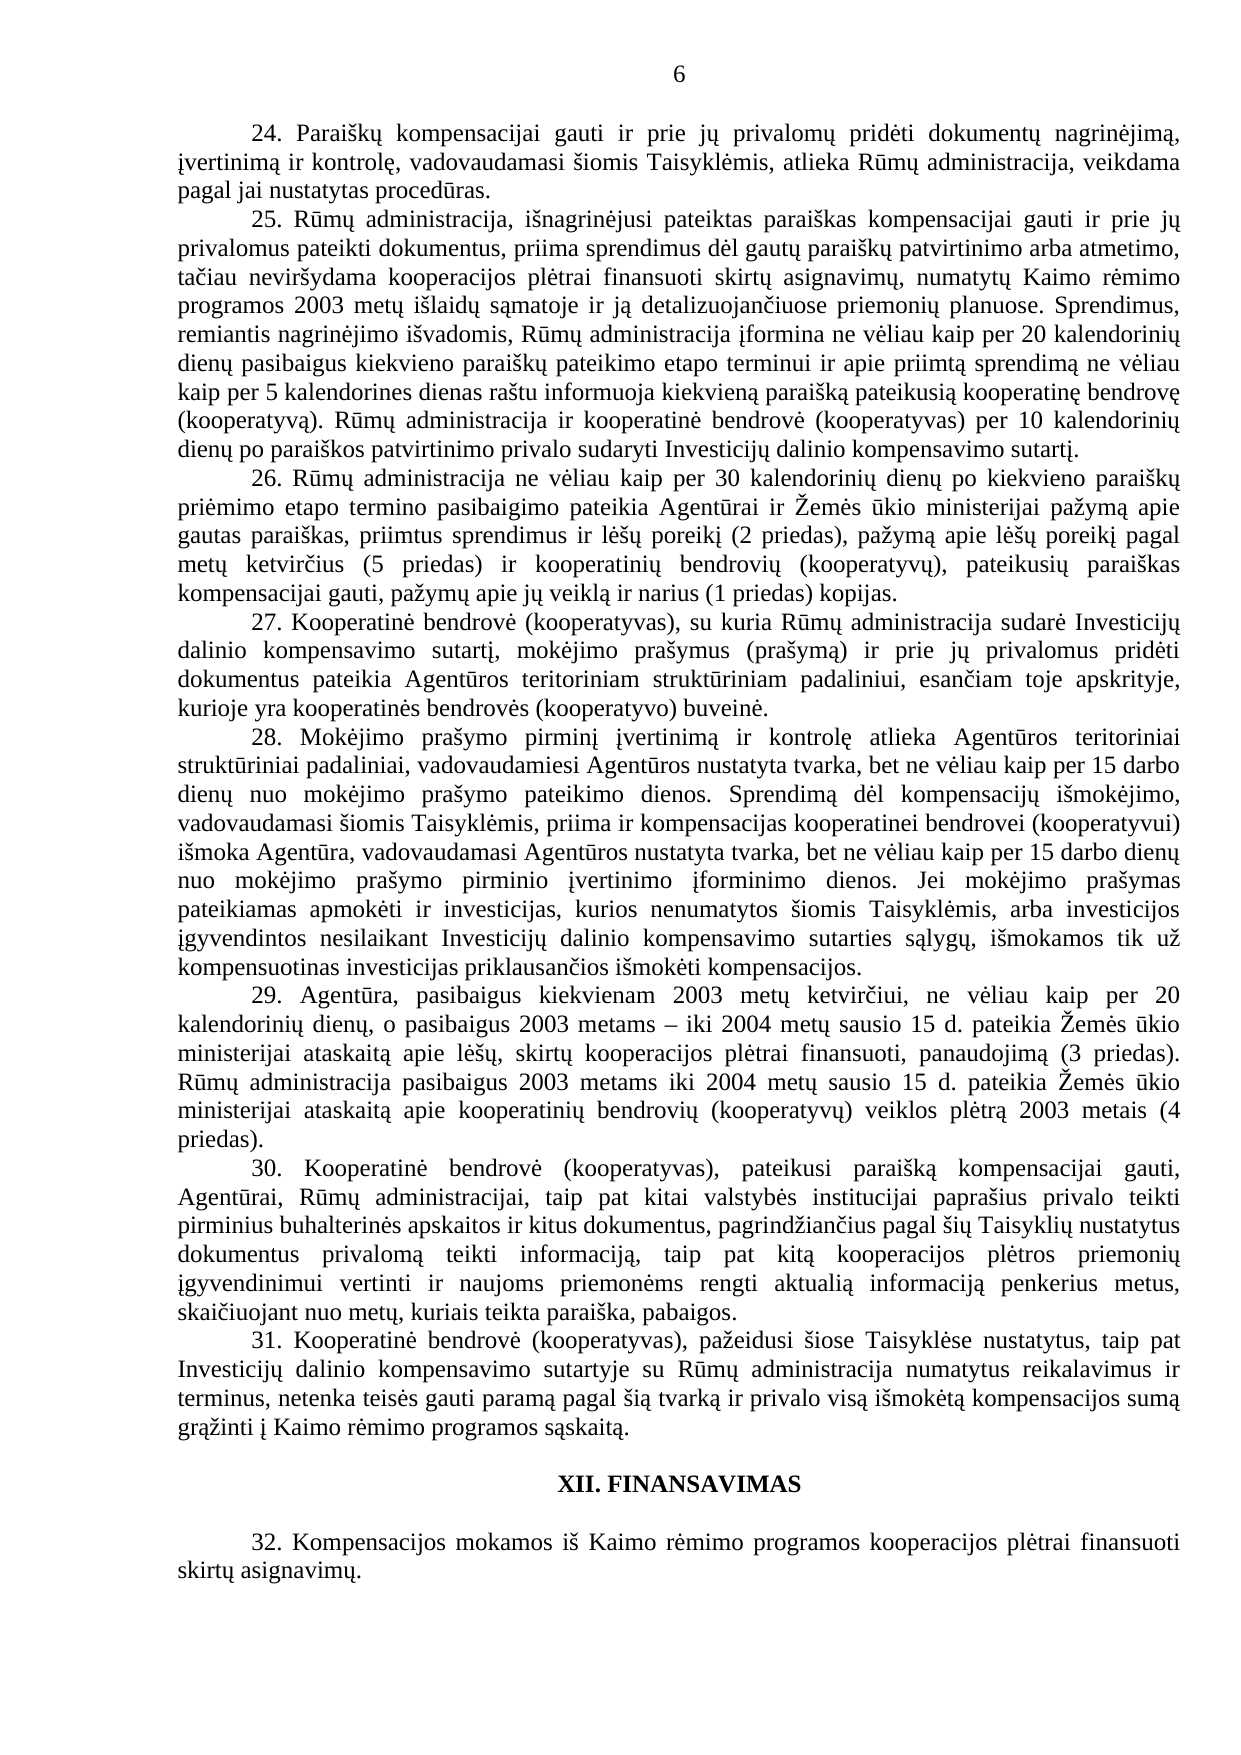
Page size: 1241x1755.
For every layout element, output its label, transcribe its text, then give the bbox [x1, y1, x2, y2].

text 28. Mokėjimo prašymo pirminį įvertinimą ir kontrolę atlieka Agentūros teritoriniai struktūriniai padaliniai, vadovaudamiesi Agentūros nustatyta tvarka, bet ne vėliau kaip per 15 darbo dienų nuo mokėjimo prašymo pateikimo dienos. Sprendimą dėl kompensacijų išmokėjimo, vadovaudamasi šiomis Taisyklėmis, priima ir kompensacijas kooperatinei bendrovei (kooperatyvui) išmoka Agentūra, vadovaudamasi Agentūros nustatyta tvarka, bet ne vėliau kaip per 15 darbo dienų nuo mokėjimo prašymo pirminio įvertinimo įforminimo dienos. Jei mokėjimo prašymas pateikiamas apmokėti ir investicijas, kurios nenumatytos šiomis Taisyklėmis, arba investicijos įgyvendintos nesilaikant Investicijų dalinio kompensavimo sutarties sąlygų, išmokamos tik už kompensuotinas investicijas priklausančios išmokėti kompensacijos. [177, 722, 1181, 981]
text 31. Kooperatinė bendrovė (kooperatyvas), pažeidusi šiose Taisyklėse nustatytus, taip pat Investicijų dalinio kompensavimo sutartyje su Rūmų administracija numatytus reikalavimus ir terminus, netenka teisės gauti paramą pagal šią tvarką ir privalo visą išmokėtą kompensacijos sumą grąžinti į Kaimo rėmimo programos sąskaitą. [177, 1326, 1181, 1441]
text 27. Kooperatinė bendrovė (kooperatyvas), su kuria Rūmų administracija sudarė Investicijų dalinio kompensavimo sutartį, mokėjimo prašymus (prašymą) ir prie jų privalomus pridėti dokumentus pateikia Agentūros teritoriniam struktūriniam padaliniui, esančiam toje apskrityje, kurioje yra kooperatinės bendrovės (kooperatyvo) buveinė. [177, 607, 1181, 722]
text 24. Paraiškų kompensacijai gauti ir prie jų privalomų pridėti dokumentų nagrinėjimą, įvertinimą ir kontrolę, vadovaudamasi šiomis Taisyklėmis, atlieka Rūmų administracija, veikdama pagal jai nustatytas procedūras. [177, 118, 1181, 204]
text 29. Agentūra, pasibaigus kiekvienam 2003 metų ketvirčiui, ne vėliau kaip per 20 kalendorinių dienų, o pasibaigus 2003 metams – iki 2004 metų sausio 15 d. pateikia Žemės ūkio ministerijai ataskaitą apie lėšų, skirtų kooperacijos plėtrai finansuoti, panaudojimą (3 priedas). Rūmų administracija pasibaigus 2003 metams iki 2004 metų sausio 15 d. pateikia Žemės ūkio ministerijai ataskaitą apie kooperatinių bendrovių (kooperatyvų) veiklos plėtrą 2003 metais (4 priedas). [177, 981, 1181, 1153]
text 25. Rūmų administracija, išnagrinėjusi pateiktas paraiškas kompensacijai gauti ir prie jų privalomus pateikti dokumentus, priima sprendimus dėl gautų paraiškų patvirtinimo arba atmetimo, tačiau neviršydama kooperacijos plėtrai finansuoti skirtų asignavimų, numatytų Kaimo rėmimo programos 2003 metų išlaidų sąmatoje ir ją detalizuojančiuose priemonių planuose. Sprendimus, remiantis nagrinėjimo išvadomis, Rūmų administracija įformina ne vėliau kaip per 20 kalendorinių dienų pasibaigus kiekvieno paraiškų pateikimo etapo terminui ir apie priimtą sprendimą ne vėliau kaip per 5 kalendorines dienas raštu informuoja kiekvieną paraišką pateikusią kooperatinę bendrovę (kooperatyvą). Rūmų administracija ir kooperatinė bendrovė (kooperatyvas) per 10 kalendorinių dienų po paraiškos patvirtinimo privalo sudaryti Investicijų dalinio kompensavimo sutartį. [177, 204, 1181, 463]
text 30. Kooperatinė bendrovė (kooperatyvas), pateikusi paraišką kompensacijai gauti, Agentūrai, Rūmų administracijai, taip pat kitai valstybės institucijai paprašius privalo teikti pirminius buhalterinės apskaitos ir kitus dokumentus, pagrindžiančius pagal šių Taisyklių nustatytus dokumentus privalomą teikti informaciją, taip pat kitą kooperacijos plėtros priemonių įgyvendinimui vertinti ir naujoms priemonėms rengti aktualią informaciją penkerius metus, skaičiuojant nuo metų, kuriais teikta paraiška, pabaigos. [177, 1153, 1181, 1326]
text XII. FINANSAVIMAS [177, 1469, 1181, 1498]
text 32. Kompensacijos mokamos iš Kaimo rėmimo programos kooperacijos plėtrai finansuoti skirtų asignavimų. [177, 1527, 1181, 1584]
text 26. Rūmų administracija ne vėliau kaip per 30 kalendorinių dienų po kiekvieno paraiškų priėmimo etapo termino pasibaigimo pateikia Agentūrai ir Žemės ūkio ministerijai pažymą apie gautas paraiškas, priimtus sprendimus ir lėšų poreikį (2 priedas), pažymą apie lėšų poreikį pagal metų ketvirčius (5 priedas) ir kooperatinių bendrovių (kooperatyvų), pateikusių paraiškas kompensacijai gauti, pažymų apie jų veiklą ir narius (1 priedas) kopijas. [177, 463, 1181, 607]
